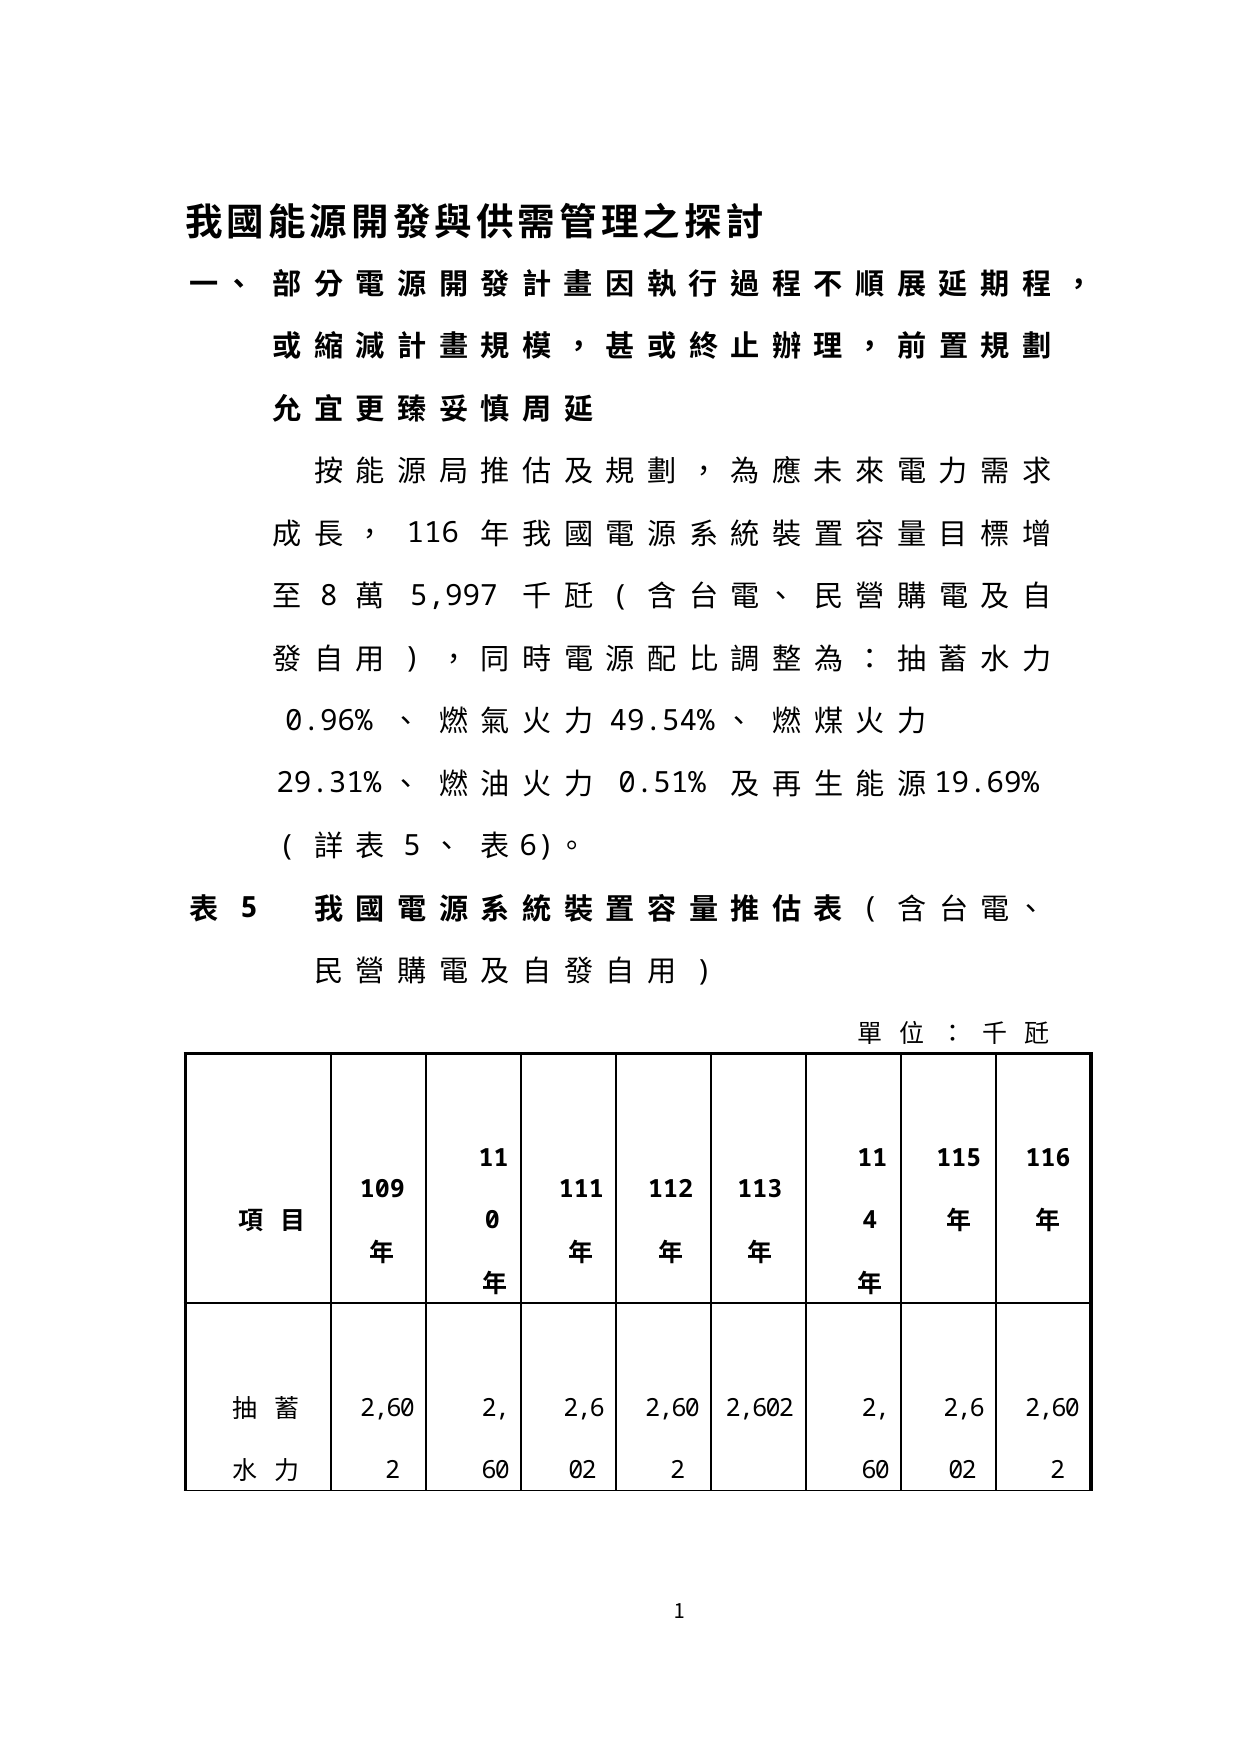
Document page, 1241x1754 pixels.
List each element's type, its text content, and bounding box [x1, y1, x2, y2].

table_header 114年 [807, 1055, 900, 1302]
table_cell 2,602 [332, 1304, 425, 1490]
table_cell 2,602 [902, 1304, 995, 1490]
table_header 115年 [902, 1055, 995, 1302]
table_header 項目 [187, 1055, 330, 1302]
text 按能源局推估及規劃，為應未來電力需求成長，116年我國電源系統裝置容量目標增至8萬5,997千瓩(含台電、民營購電及自發自用)，同時電源配比調整為：抽蓄水力0.96%、燃氣火力49.54%、燃煤火力29.31%、燃油火力0.51%及再生能源19.69%(詳表5、表6)。 [242, 427, 1058, 865]
text 表5 我國電源系統裝置容量推估表(含台電、民營購電及自發自用) [173, 865, 1058, 990]
table_cell 抽蓄水力 [187, 1304, 330, 1490]
table_cell 2,60 [807, 1304, 900, 1490]
table_cell 2,602 [997, 1304, 1089, 1490]
table_cell 2,602 [617, 1304, 710, 1490]
table_header 109年 [332, 1055, 425, 1302]
table_header 112年 [617, 1055, 710, 1302]
table_cell 2,602 [712, 1304, 805, 1490]
text 我國能源開發與供需管理之探討 [183, 177, 1058, 240]
text 單位：千瓩 [173, 990, 1058, 1052]
table_header 113年 [712, 1055, 805, 1302]
table_cell 2,602 [522, 1304, 615, 1490]
table_header 111年 [522, 1055, 615, 1302]
table_header 116年 [997, 1055, 1089, 1302]
table_cell 2,60 [427, 1304, 520, 1490]
table_header 110年 [427, 1055, 520, 1302]
text 一、部分電源開發計畫因執行過程不順展延期程，或縮減計畫規模，甚或終止辦理，前置規劃允宜更臻妥慎周延 [183, 240, 1058, 427]
